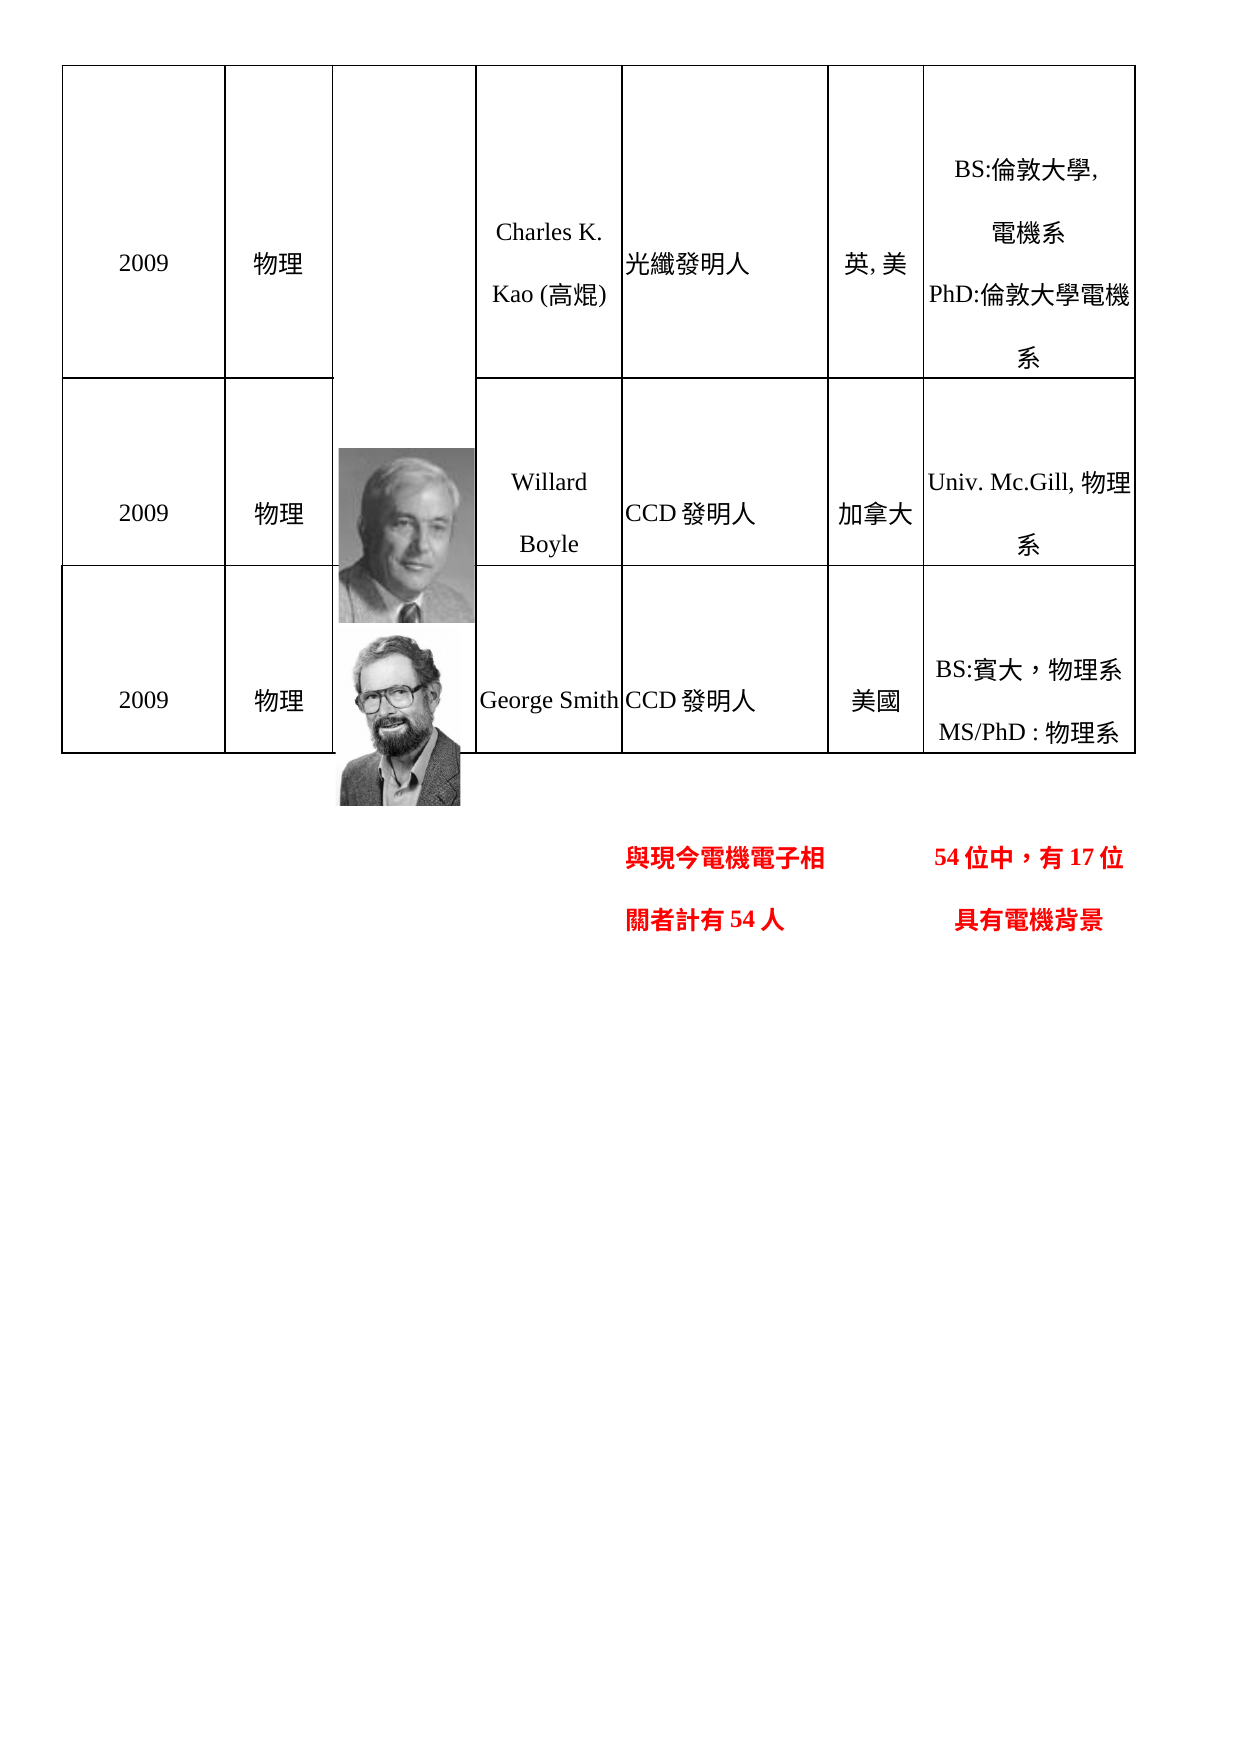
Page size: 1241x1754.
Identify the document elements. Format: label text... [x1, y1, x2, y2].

table_cell 光纖發明人 [623, 66, 827, 377]
table_cell 美國 [829, 566, 923, 752]
table_cell Charles K. Kao (高焜) [477, 66, 621, 377]
table_cell George Smith [477, 566, 621, 752]
table_cell 2009 [63, 566, 224, 752]
table_cell 54位中，有17位具有電機背景 [924, 754, 1135, 939]
table_cell 2009 [63, 379, 224, 564]
table_cell 物理 [226, 66, 332, 377]
table_cell [62, 754, 225, 939]
table_cell [476, 754, 622, 939]
table_cell 2009 [63, 66, 224, 377]
table_cell 物理 [226, 379, 332, 564]
table_cell Univ. Mc.Gill, 物理系 [924, 379, 1134, 564]
table_cell [828, 754, 923, 939]
table_cell 加拿大 [829, 379, 923, 564]
table_cell CCD發明人 [623, 379, 827, 564]
table_cell Willard Boyle [477, 379, 621, 564]
table_cell 與現今電機電子相關者計有54人 [622, 754, 828, 939]
table_cell CCD發明人 [623, 566, 827, 752]
table_cell BS:倫敦大學, 電機系 PhD:倫敦大學電機系 [924, 66, 1134, 377]
table_cell [225, 754, 333, 939]
table_cell BS:賓大，物理系 MS/PhD : 物理系 [924, 566, 1134, 752]
table_cell 英, 美 [829, 66, 923, 377]
table_cell [333, 754, 476, 939]
table_cell 物理 [226, 566, 332, 752]
table_cell [333, 66, 475, 564]
table_cell [333, 566, 475, 752]
